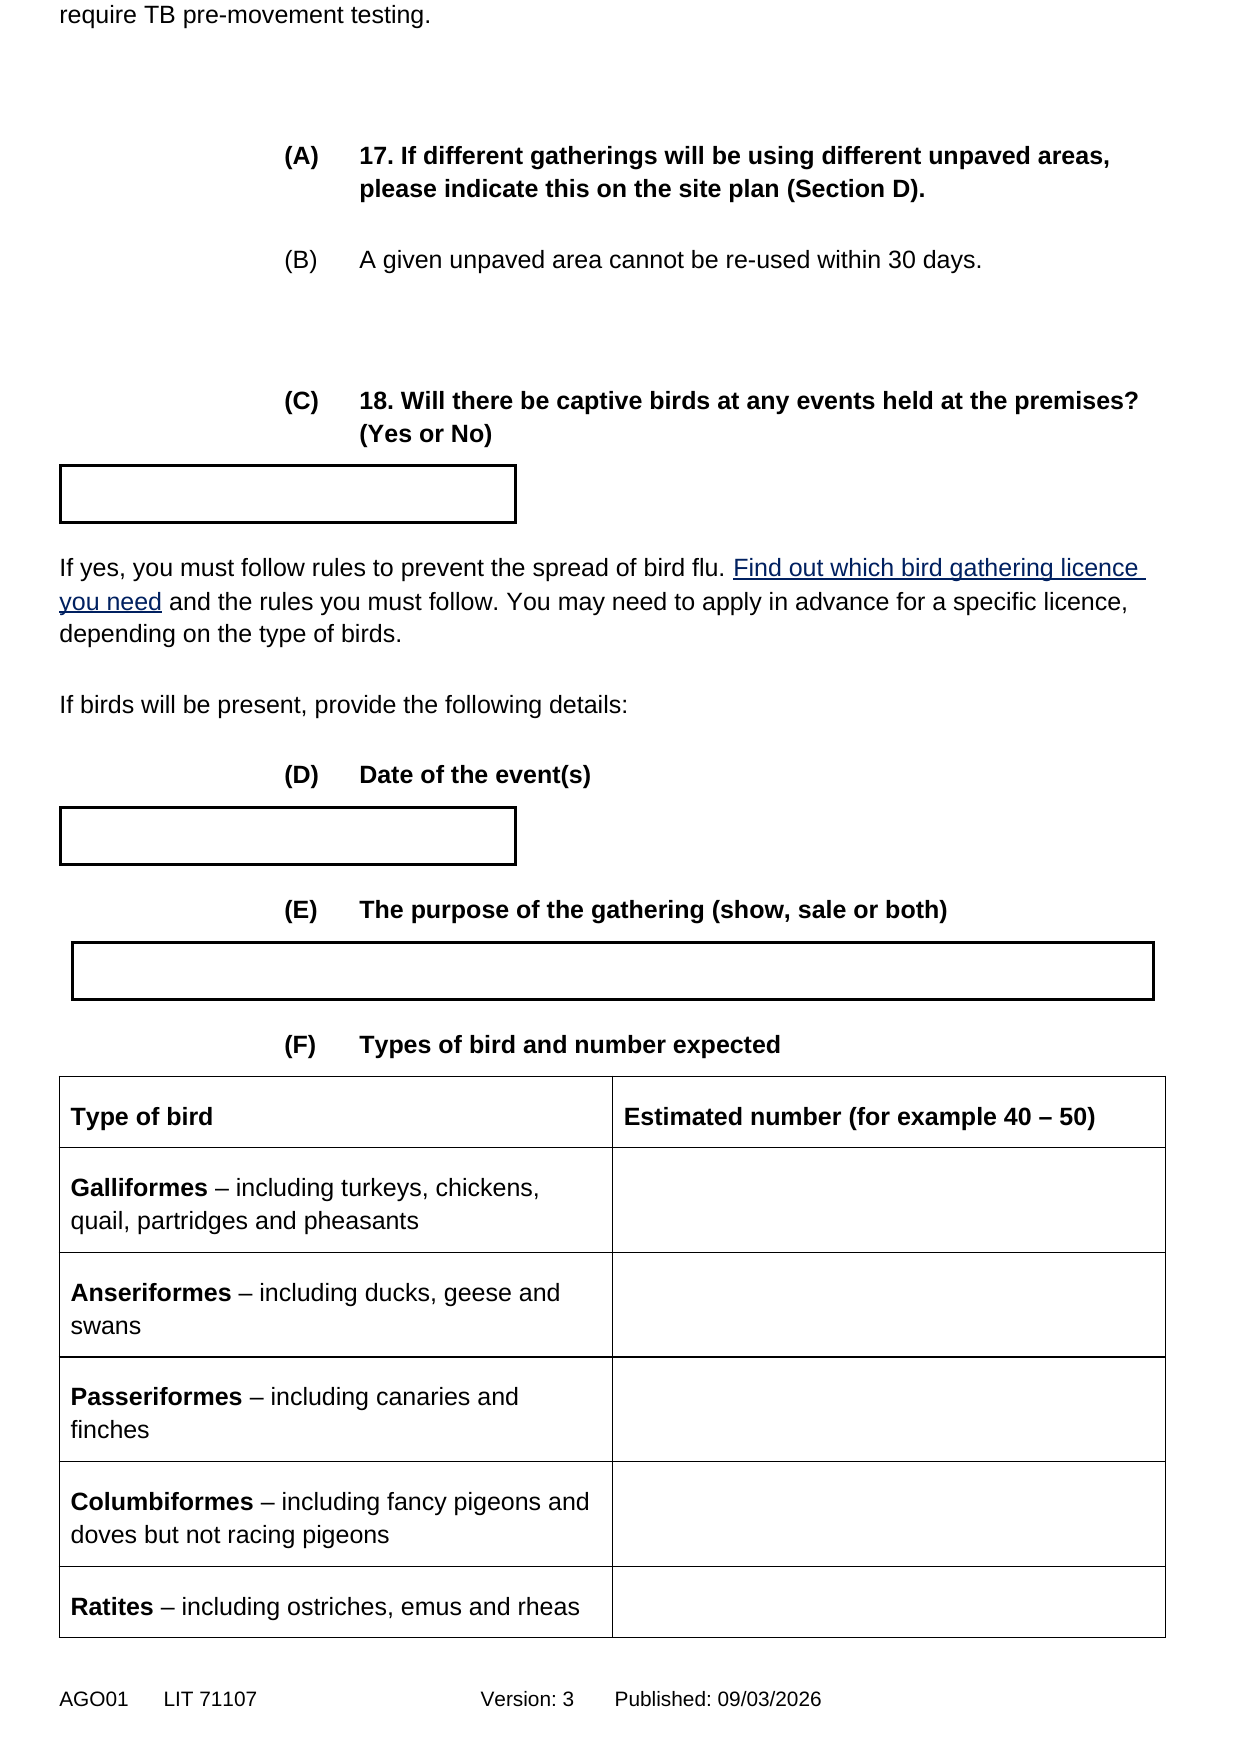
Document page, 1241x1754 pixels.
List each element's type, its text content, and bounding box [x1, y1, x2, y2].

subtitle Date of the event(s) [284, 761, 1167, 789]
table_cell Passeriformes – including canaries and finches [60, 1358, 612, 1461]
subtitle 18. Will there be captive birds at any events held at the premises? (Yes or No) [284, 386, 1167, 447]
subtitle Types of bird and number expected [284, 1030, 1167, 1059]
table_cell Columbiformes – including fancy pigeons and doves but not racing pigeons [60, 1462, 612, 1566]
table_header Estimated number (for example 40 – 50) [613, 1077, 1165, 1147]
table_cell Ratites – including ostriches, emus and rheas [60, 1567, 612, 1637]
table_cell [613, 1567, 1165, 1637]
table_cell [613, 1358, 1165, 1461]
subtitle A given unpaved area cannot be re-used within 30 days. [284, 244, 1167, 273]
table_cell Anseriformes – including ducks, geese and swans [60, 1253, 612, 1356]
table_cell [613, 1148, 1165, 1252]
table_cell [613, 1253, 1165, 1356]
table_cell [613, 1462, 1165, 1566]
text require TB pre-movement testing. [59, 0, 1167, 29]
table_header Type of bird [60, 1077, 612, 1147]
text If birds will be present, provide the following details: [59, 690, 1167, 719]
table_cell Galliformes – including turkeys, chickens, quail, partridges and pheasants [60, 1148, 612, 1252]
text If yes, you must follow rules to prevent the spread of bird flu. Find out which bird gathering licence you need and the rules you must follow. You may need to apply in advance for a specific licence, depending on the type of birds. [59, 553, 1167, 648]
subtitle The purpose of the gathering (show, sale or both) [284, 895, 1167, 924]
subtitle 17. If different gatherings will be using different unpaved areas, please indicate this on the site plan (Section D). [284, 141, 1167, 203]
